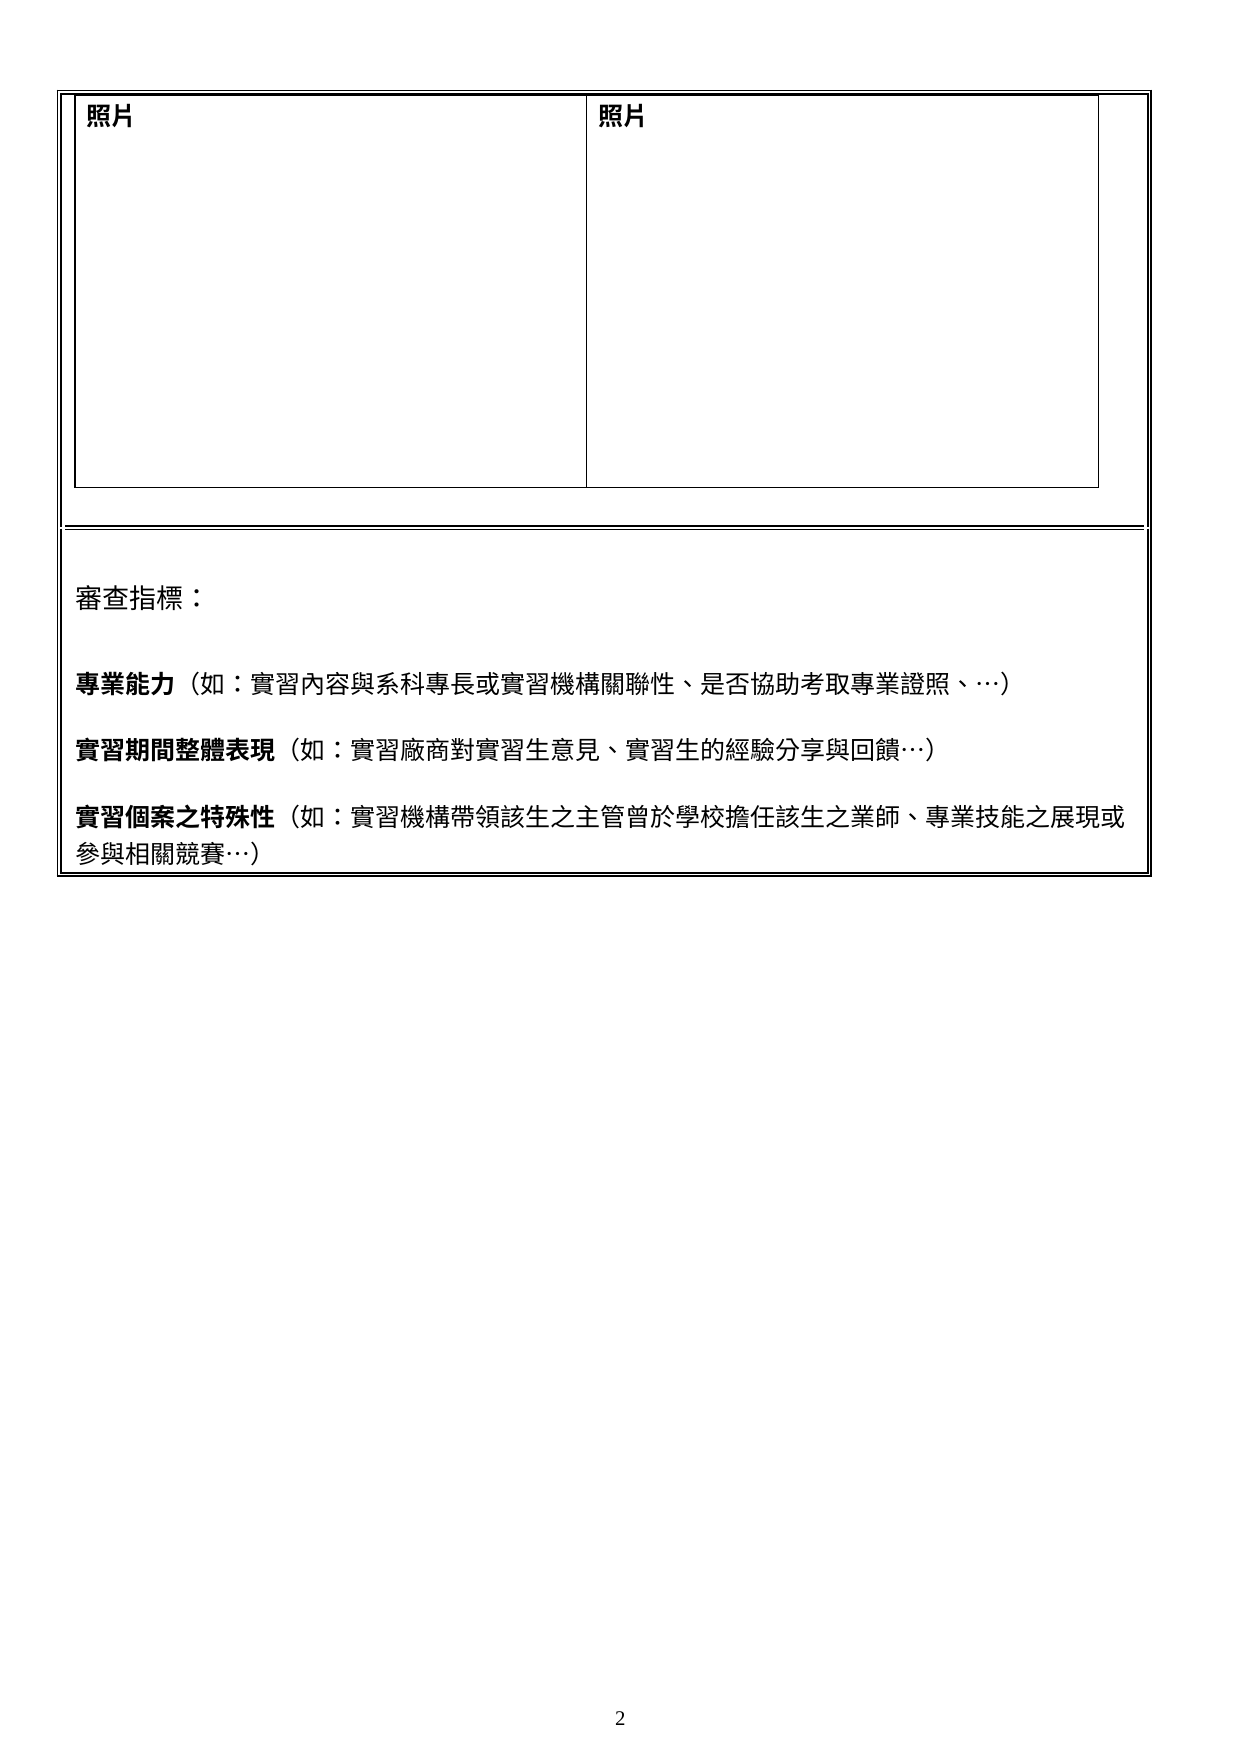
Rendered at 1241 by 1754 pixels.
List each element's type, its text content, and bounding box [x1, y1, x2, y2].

table_header 照片 [76, 96, 586, 487]
table_cell 審查指標： 專業能力（如：實習內容與系科專長或實習機構關聯性、是否協助考取專業證照、…） 實習期間整體表現（如：實習廠商對實習生意見、實習生的經驗分享與回饋…） 實習個案之特殊性（如：實習機構帶領該生之主管曾於學校擔任該生之業師、專業技能之展現或參與相關競賽…） [59, 525, 1149, 872]
table_cell [62, 95, 1147, 525]
table_header 照片 [587, 96, 1098, 487]
